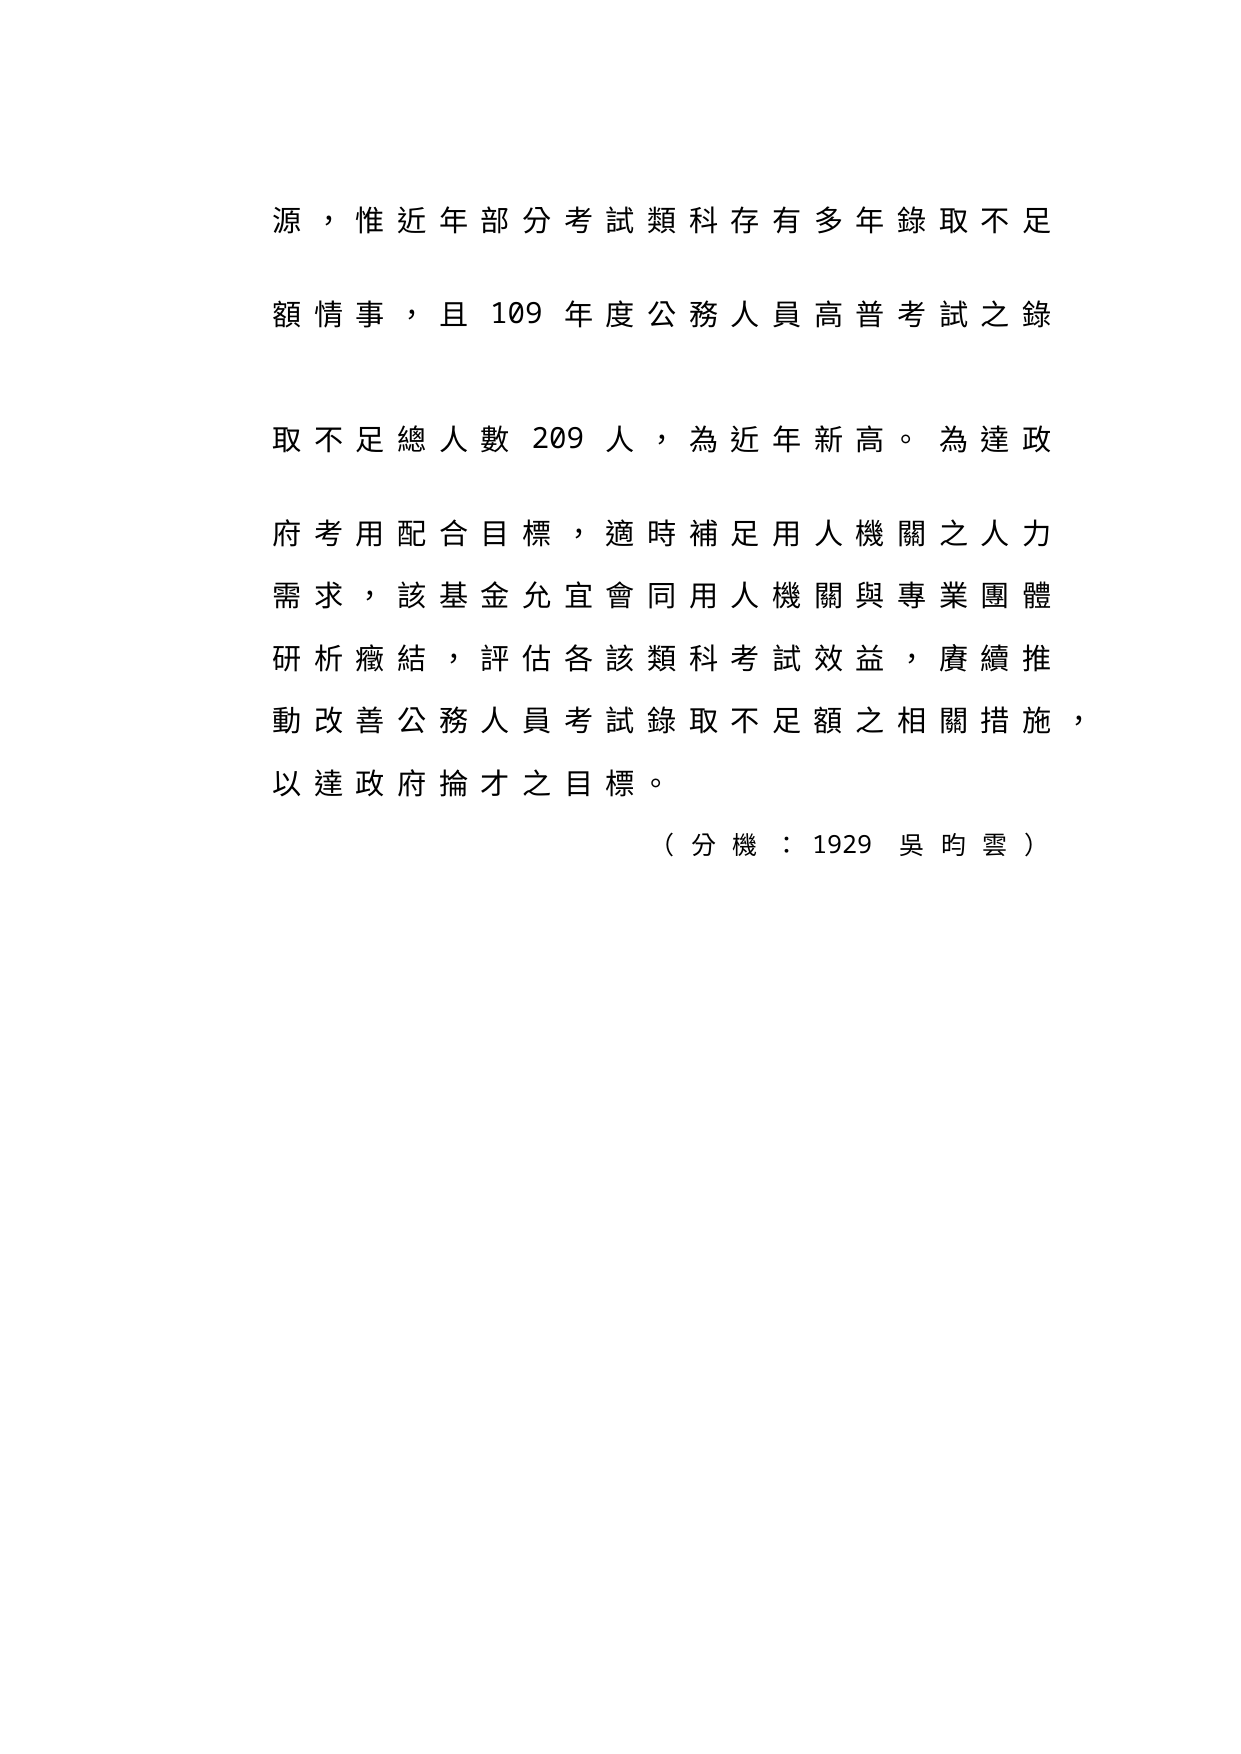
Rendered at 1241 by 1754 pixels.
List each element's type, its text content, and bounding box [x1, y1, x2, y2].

text 綜上，公務人員考試係政府掄才之主要來源，惟近年部分考試類科存有多年錄取不足額情事，且109年度公務人員高普考試之錄取不足總人數209人，為近年新高。為達政府考用配合目標，適時補足用人機關之人力需求，該基金允宜會同用人機關與專業團體研析癥結，評估各該類科考試效益，賡續推動改善公務人員考試錄取不足額之相關措施，以達政府掄才之目標。 [242, 177, 1058, 802]
text （分機：1929 吳昀雲） [242, 802, 1058, 865]
